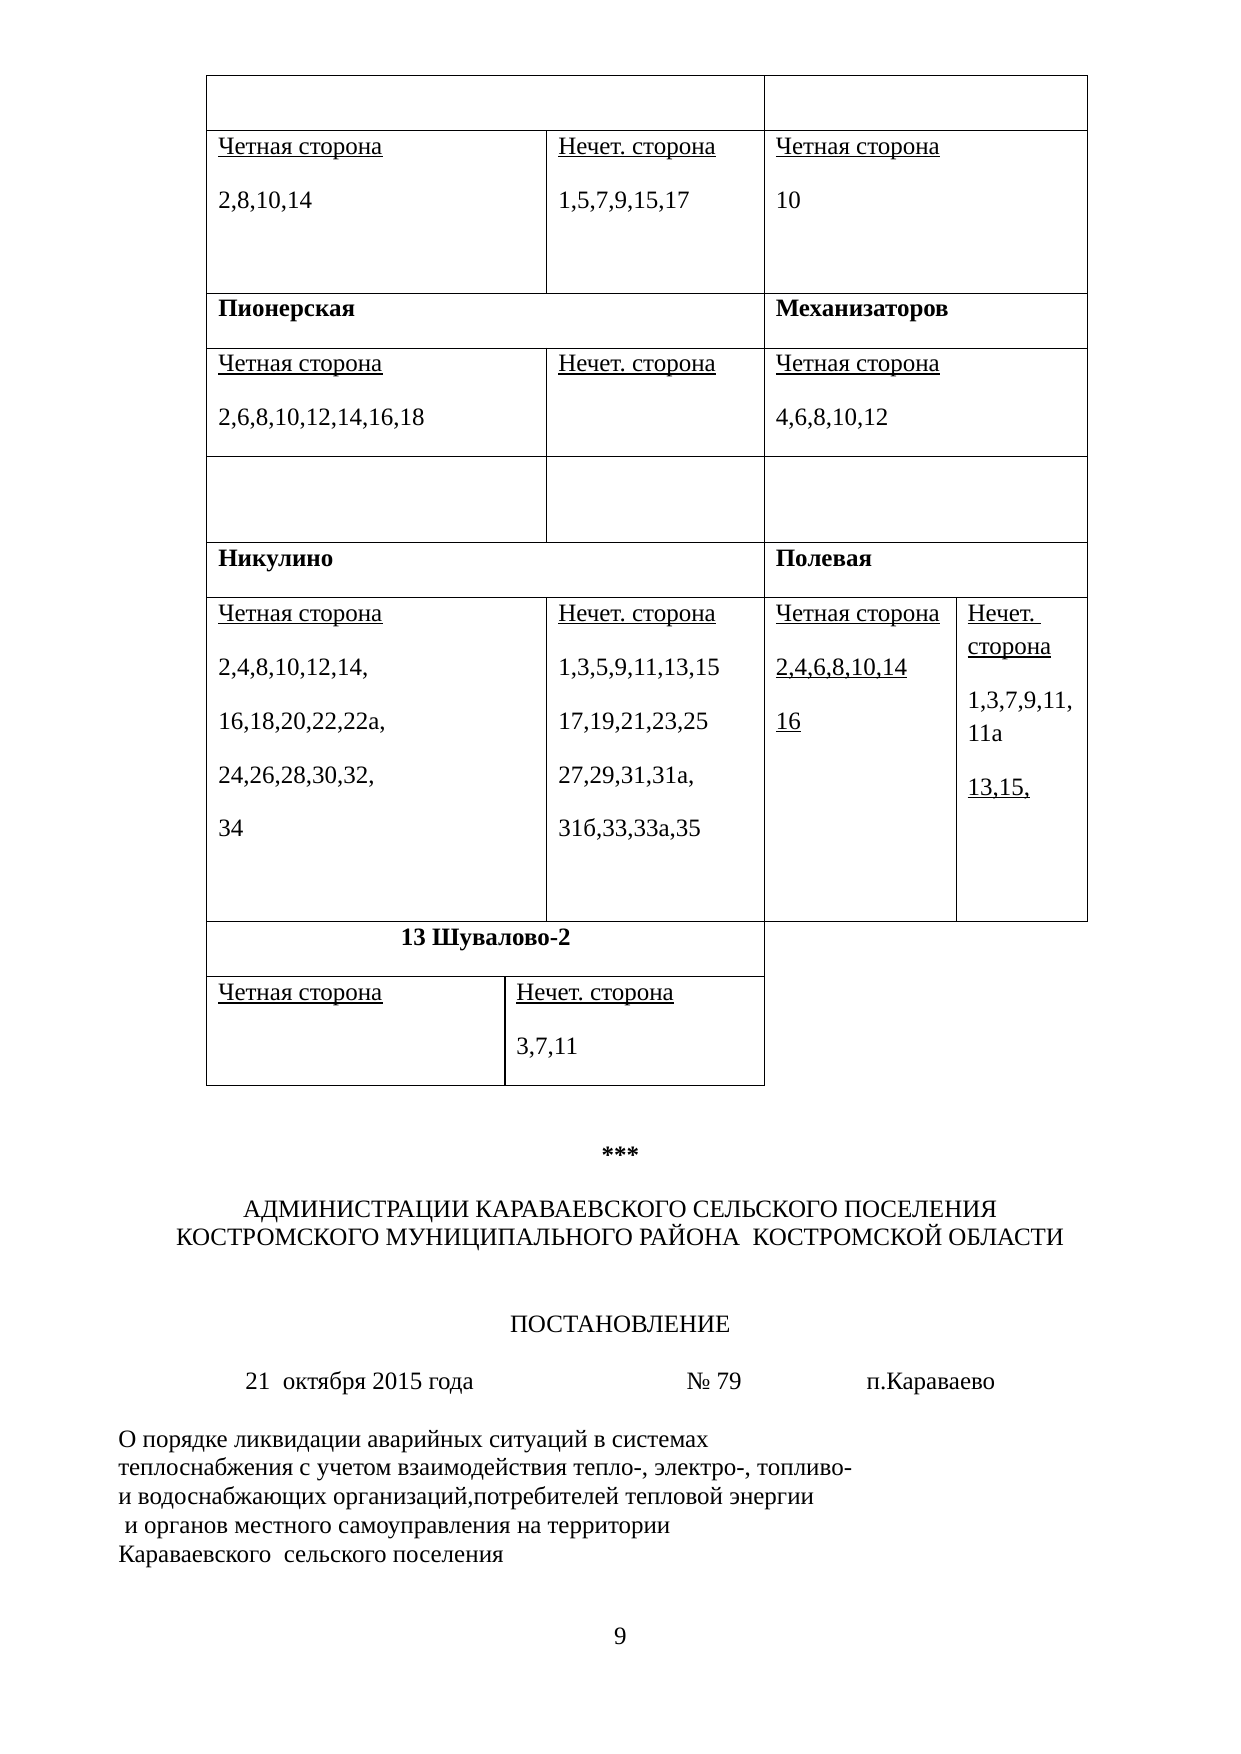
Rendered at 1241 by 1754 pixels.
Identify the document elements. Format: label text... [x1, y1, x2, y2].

table_cell Четная сторона 4,6,8,10,12 [765, 349, 1087, 456]
table_cell Четная сторона 10 [765, 131, 1087, 292]
table_cell [765, 76, 1087, 130]
text АДМИНИСТРАЦИИ КАРАВАЕВСКОГО СЕЛЬСКОГО ПОСЕЛЕНИЯ [118, 1194, 1122, 1222]
table_cell Пионерская [207, 294, 764, 347]
table_cell Нечет. сторона 1,5,7,9,15,17 [547, 131, 764, 292]
table_cell [765, 922, 1087, 976]
table_cell Четная сторона 2,8,10,14 [207, 131, 546, 292]
table_cell Полевая [765, 543, 1087, 597]
table_cell Четная сторона 2,4,8,10,12,14, 16,18,20,22,22а, 24,26,28,30,32, 34 [207, 598, 546, 921]
text и водоснабжающих организаций,потребителей тепловой энергии [118, 1481, 1092, 1510]
table_cell Механизаторов [765, 294, 1087, 347]
table_cell 13 Шувалово-2 [207, 922, 764, 976]
table_cell Нечет. сторона [547, 349, 764, 456]
table_cell [207, 457, 546, 542]
table_cell Нечет. сторона 1,3,5,9,11,13,15 17,19,21,23,25 27,29,31,31а, 31б,33,33а,35 [547, 598, 764, 921]
table_cell [547, 457, 764, 542]
table_cell [765, 457, 1087, 542]
text ПОСТАНОВЛЕНИЕ [118, 1309, 1122, 1337]
text *** [118, 1140, 1122, 1168]
text Караваевского сельского поселения [118, 1539, 1092, 1567]
text О порядке ликвидации аварийных ситуаций в системах [118, 1424, 1092, 1452]
text КОСТРОМСКОГО МУНИЦИПАЛЬНОГО РАЙОНА КОСТРОМСКОЙ ОБЛАСТИ [118, 1222, 1122, 1251]
table_cell Никулино [207, 543, 764, 597]
table_cell Нечет. сторона 3,7,11 [506, 977, 764, 1085]
table_cell Четная сторона 2,4,6,8,10,14 16 [765, 598, 956, 921]
text 21 октября 2015 года № 79 п.Караваево [118, 1366, 1122, 1395]
table_cell [765, 976, 1087, 1085]
table_cell Нечет. сторона 1,3,7,9,11,11а 13,15, [957, 598, 1087, 921]
table_cell Четная сторона 2,6,8,10,12,14,16,18 [207, 349, 546, 456]
text и органов местного самоуправления на территории [118, 1510, 1092, 1539]
table_cell Четная сторона [207, 977, 504, 1085]
table_cell [207, 76, 764, 130]
text теплоснабжения с учетом взаимодействия тепло-, электро-, топливо- [118, 1452, 1092, 1481]
